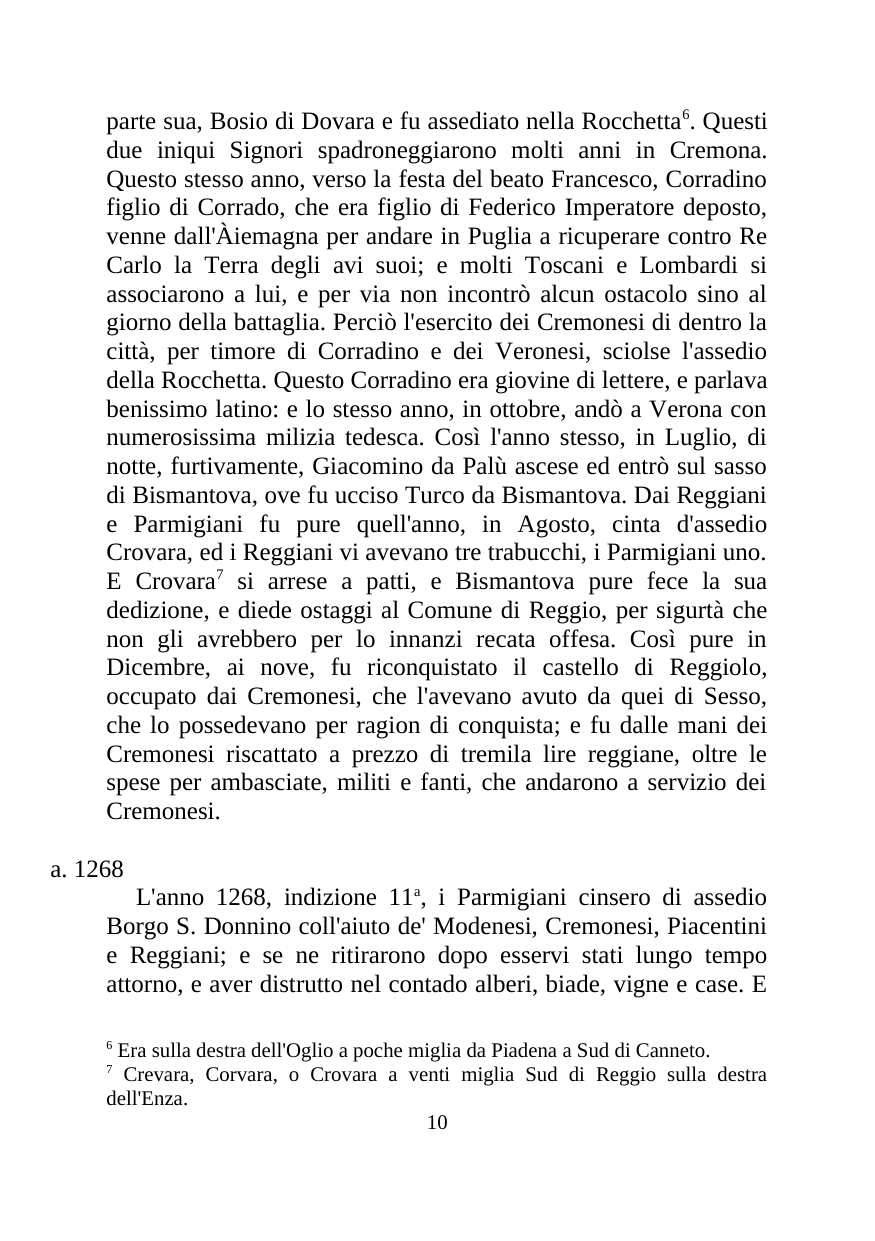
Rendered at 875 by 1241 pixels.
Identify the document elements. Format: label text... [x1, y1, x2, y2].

text Crevara, Corvara, o Crovara a venti miglia Sud di Reggio sulla destra dell'Enza. [106, 1062, 768, 1110]
text Era sulla destra dell'Oglio a poche miglia da Piadena a Sud di Canneto. [106, 1038, 768, 1062]
text parte sua, Bosio di Dovara e fu assediato nella Rocchetta. Questi due iniqui Signori spadroneggiarono molti anni in Cremona. Questo stesso anno, verso la festa del beato Francesco, Corradino figlio di Corrado, che era figlio di Federico Imperatore deposto, venne dall'Àiemagna per andare in Puglia a ricuperare contro Re Carlo la Terra degli avi suoi; e molti Toscani e Lombardi si associarono a lui, e per via non incontrò alcun ostacolo sino al giorno della battaglia. Perciò l'esercito dei Cremonesi di dentro la città, per timore di Corradino e dei Veronesi, sciolse l'assedio della Rocchetta. Questo Corradino era giovine di lettere, e parlava benissimo latino: e lo stesso anno, in ottobre, andò a Verona con numerosissima milizia tedesca. Così l'anno stesso, in Luglio, di notte, furtivamente, Giacomino da Palù ascese ed entrò sul sasso di Bismantova, ove fu ucciso Turco da Bismantova. Dai Reggiani e Parmigiani fu pure quell'anno, in Agosto, cinta d'assedio Crovara, ed i Reggiani vi avevano tre trabucchi, i Parmigiani uno. E Crovara si arrese a patti, e Bismantova pure fece la sua dedizione, e diede ostaggi al Comune di Reggio, per sigurtà che non gli avrebbero per lo innanzi recata offesa. Così pure in Dicembre, ai nove, fu riconquistato il castello di Reggiolo, occupato dai Cremonesi, che l'avevano avuto da quei di Sesso, che lo possedevano per ragion di conquista; e fu dalle mani dei Cremonesi riscattato a prezzo di tremila lire reggiane, oltre le spese per ambasciate, militi e fanti, che andarono a servizio dei Cremonesi. [106, 106, 768, 825]
text L'anno 1268, indizione 11a, i Parmigiani cinsero di assedio Borgo S. Donnino coll'aiuto de' Modenesi, Cremonesi, Piacentini e Reggiani; e se ne ritirarono dopo esservi stati lungo tempo attorno, e aver distrutto nel contado alberi, biade, vigne e case. E [106, 882, 768, 997]
text a. 1268 [50, 854, 768, 882]
